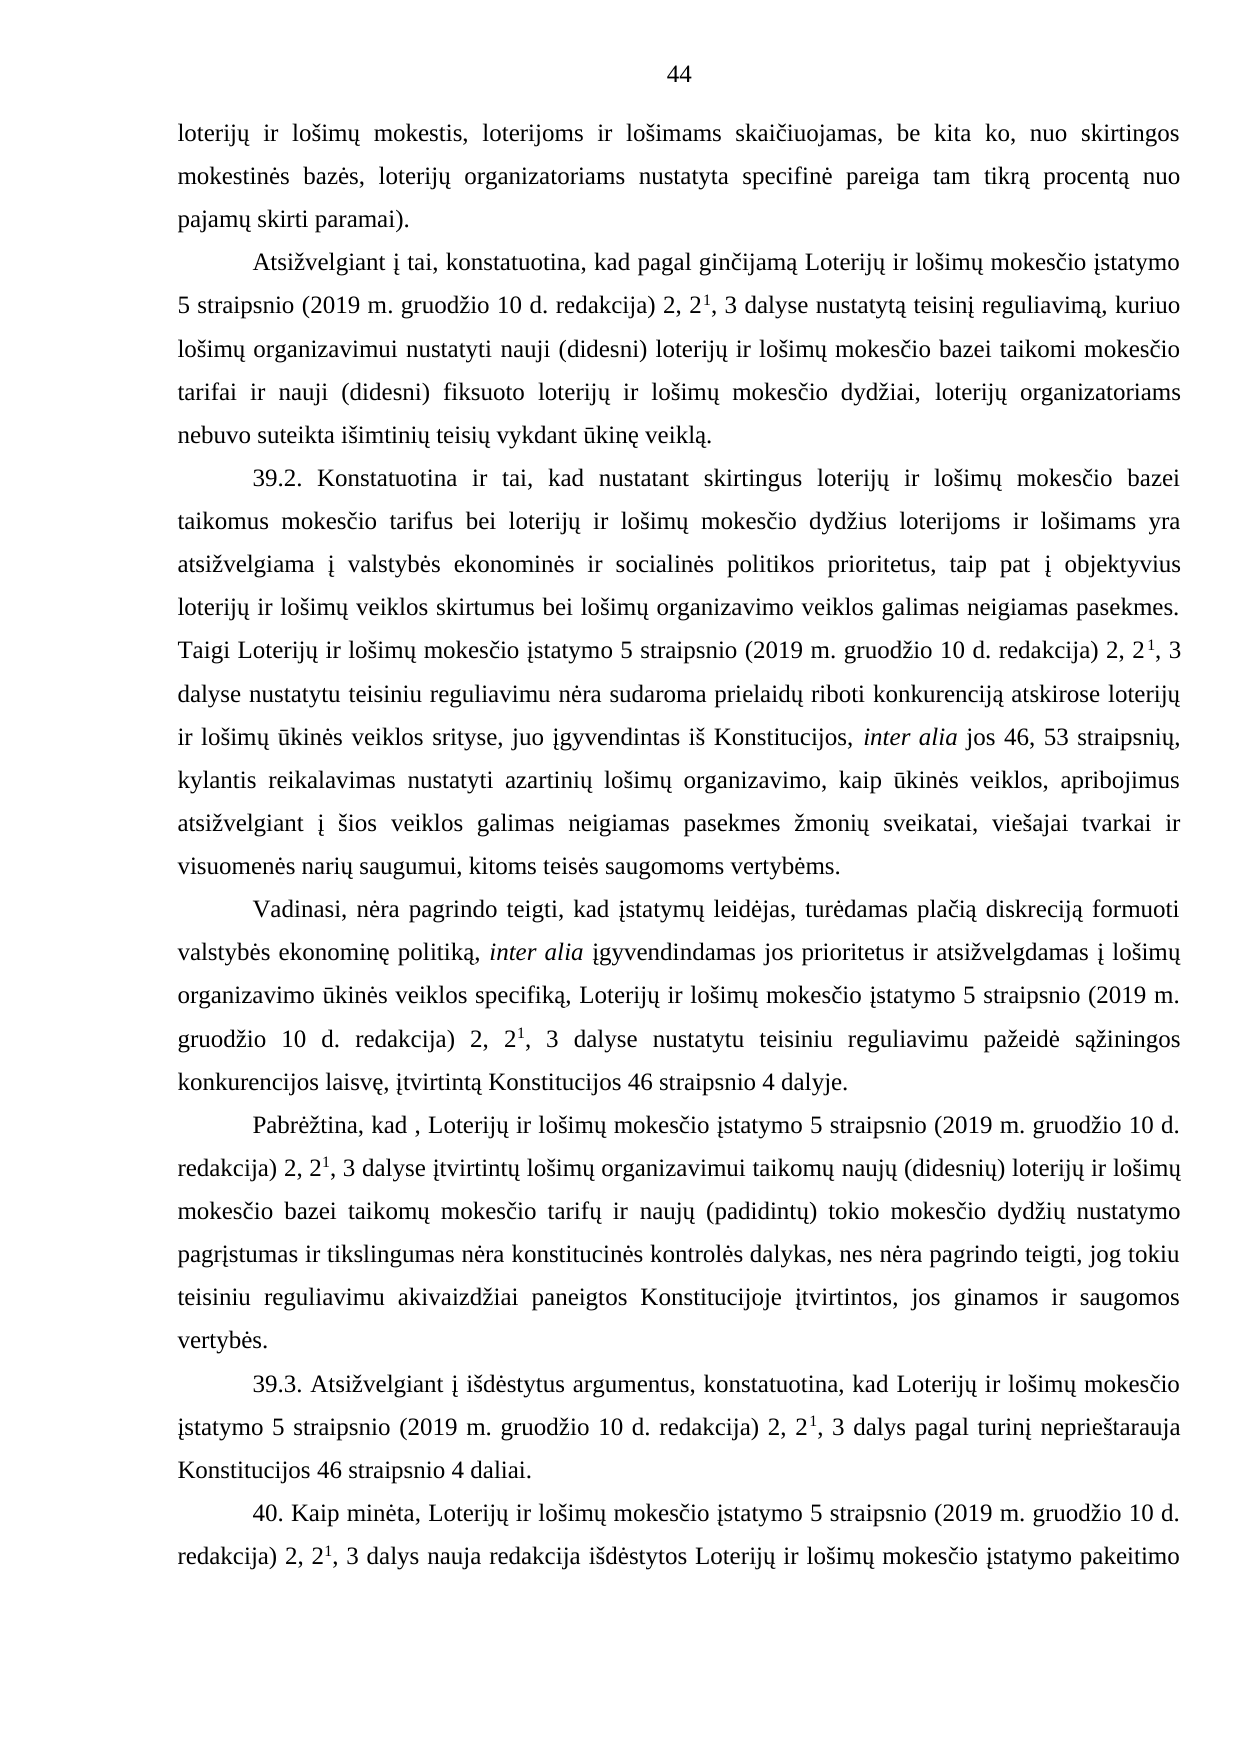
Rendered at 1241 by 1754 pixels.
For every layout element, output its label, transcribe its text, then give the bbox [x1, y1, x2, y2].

text 40. Kaip minėta, Loterijų ir lošimų mokesčio įstatymo 5 straipsnio (2019 m. gruodžio 10 d. redakcija) 2, 21, 3 dalys nauja redakcija išdėstytos Loterijų ir lošimų mokesčio įstatymo pakeitimo [177, 1498, 1181, 1570]
text Atsižvelgiant į tai, konstatuotina, kad pagal ginčijamą Loterijų ir lošimų mokesčio įstatymo 5 straipsnio (2019 m. gruodžio 10 d. redakcija) 2, 21, 3 dalyse nustatytą teisinį reguliavimą, kuriuo lošimų organizavimui nustatyti nauji (didesni) loterijų ir lošimų mokesčio bazei taikomi mokesčio tarifai ir nauji (didesni) fiksuoto loterijų ir lošimų mokesčio dydžiai, loterijų organizatoriams nebuvo suteikta išimtinių teisių vykdant ūkinę veiklą. [177, 247, 1181, 449]
text Pabrėžtina, kad , Loterijų ir lošimų mokesčio įstatymo 5 straipsnio (2019 m. gruodžio 10 d. redakcija) 2, 21, 3 dalyse įtvirtintų lošimų organizavimui taikomų naujų (didesnių) loterijų ir lošimų mokesčio bazei taikomų mokesčio tarifų ir naujų (padidintų) tokio mokesčio dydžių nustatymo pagrįstumas ir tikslingumas nėra konstitucinės kontrolės dalykas, nes nėra pagrindo teigti, jog tokiu teisiniu reguliavimu akivaizdžiai paneigtos Konstitucijoje įtvirtintos, jos ginamos ir saugomos vertybės. [177, 1110, 1181, 1354]
text loterijų ir lošimų mokestis, loterijoms ir lošimams skaičiuojamas, be kita ko, nuo skirtingos mokestinės bazės, loterijų organizatoriams nustatyta specifinė pareiga tam tikrą procentą nuo pajamų skirti paramai). [177, 118, 1181, 233]
text Vadinasi, nėra pagrindo teigti, kad įstatymų leidėjas, turėdamas plačią diskreciją formuoti valstybės ekonominę politiką, inter alia įgyvendindamas jos prioritetus ir atsižvelgdamas į lošimų organizavimo ūkinės veiklos specifiką, Loterijų ir lošimų mokesčio įstatymo 5 straipsnio (2019 m. gruodžio 10 d. redakcija) 2, 21, 3 dalyse nustatytu teisiniu reguliavimu pažeidė sąžiningos konkurencijos laisvę, įtvirtintą Konstitucijos 46 straipsnio 4 dalyje. [177, 894, 1181, 1096]
text 39.3. Atsižvelgiant į išdėstytus argumentus, konstatuotina, kad Loterijų ir lošimų mokesčio įstatymo 5 straipsnio (2019 m. gruodžio 10 d. redakcija) 2, 21, 3 dalys pagal turinį neprieštarauja Konstitucijos 46 straipsnio 4 daliai. [177, 1369, 1181, 1484]
text 39.2. Konstatuotina ir tai, kad nustatant skirtingus loterijų ir lošimų mokesčio bazei taikomus mokesčio tarifus bei loterijų ir lošimų mokesčio dydžius loterijoms ir lošimams yra atsižvelgiama į valstybės ekonominės ir socialinės politikos prioritetus, taip pat į objektyvius loterijų ir lošimų veiklos skirtumus bei lošimų organizavimo veiklos galimas neigiamas pasekmes. Taigi Loterijų ir lošimų mokesčio įstatymo 5 straipsnio (2019 m. gruodžio 10 d. redakcija) 2, 21, 3 dalyse nustatytu teisiniu reguliavimu nėra sudaroma prielaidų riboti konkurenciją atskirose loterijų ir lošimų ūkinės veiklos srityse, juo įgyvendintas iš Konstitucijos, inter alia jos 46, 53 straipsnių, kylantis reikalavimas nustatyti azartinių lošimų organizavimo, kaip ūkinės veiklos, apribojimus atsižvelgiant į šios veiklos galimas neigiamas pasekmes žmonių sveikatai, viešajai tvarkai ir visuomenės narių saugumui, kitoms teisės saugomoms vertybėms. [177, 463, 1181, 880]
